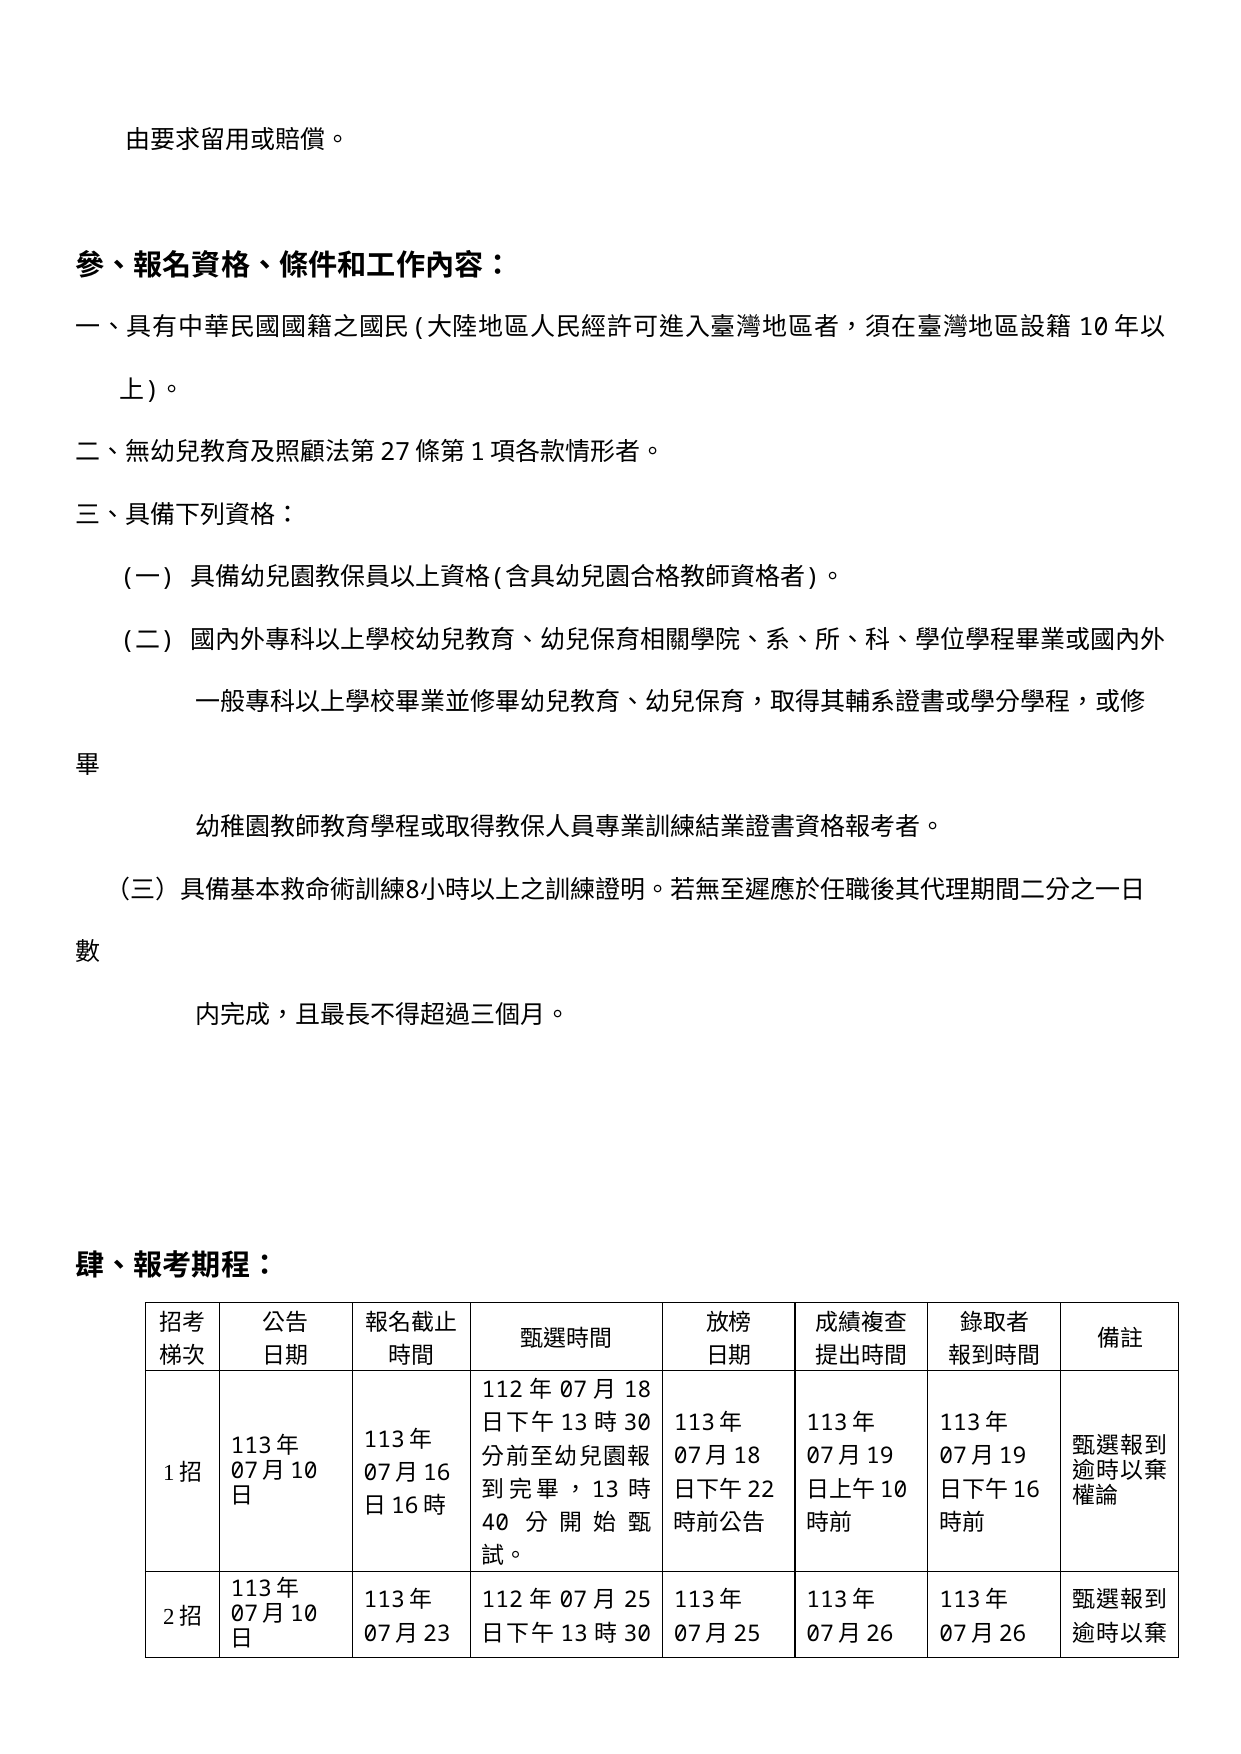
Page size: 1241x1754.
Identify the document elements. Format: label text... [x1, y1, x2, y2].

table_cell 甄選報到逾時以棄權論 [1061, 1371, 1178, 1571]
text 三、具備下列資格： [75, 471, 1165, 533]
text 一般專科以上學校畢業並修畢幼兒教育、幼兒保育，取得其輔系證書或學分學程，或修畢 [75, 658, 1165, 783]
text 幼稚園教師教育學程或取得教保人員專業訓練結業證書資格報考者。 [75, 783, 1165, 846]
table_cell 113年 07月18日下午22時前公告 [663, 1371, 794, 1571]
table_cell 113年 07月19日下午16時前 [928, 1371, 1060, 1571]
table_cell 112年07月25日下午13時30 [471, 1572, 662, 1657]
table_cell 113年 07月10日 [220, 1371, 352, 1571]
table_header 甄選時間 [471, 1303, 662, 1370]
table_cell 2招 [146, 1572, 219, 1657]
text （三）具備基本救命術訓練8小時以上之訓練證明。若無至遲應於任職後其代理期間二分之一日數 [75, 846, 1165, 971]
text 由要求留用或賠償。 [75, 96, 1165, 158]
table_header 公告 日期 [220, 1303, 352, 1370]
table_cell 1招 [146, 1371, 219, 1571]
table_header 招考梯次 [146, 1303, 219, 1370]
table_cell 113年 07月26 [928, 1572, 1060, 1657]
table_cell 甄選報到逾時以棄 [1061, 1572, 1178, 1657]
table_cell 112年07月18日下午13時30分前至幼兒園報到完畢，13時40分開始甄試。 [471, 1371, 662, 1571]
table_cell 113年 07月10日 [220, 1572, 352, 1657]
table_header 備註 [1061, 1303, 1178, 1370]
table_header 放榜 日期 [663, 1303, 794, 1370]
text (二) 國內外專科以上學校幼兒教育、幼兒保育相關學院、系、所、科、學位學程畢業或國內外 [75, 596, 1165, 658]
table_cell 113年 07月23 [353, 1572, 470, 1657]
table_cell 113年 07月25 [663, 1572, 794, 1657]
text (一) 具備幼兒園教保員以上資格(含具幼兒園合格教師資格者)。 [75, 533, 1165, 596]
text 一、具有中華民國國籍之國民(大陸地區人民經許可進入臺灣地區者，須在臺灣地區設籍10年以上)。 [75, 283, 1165, 408]
table_header 錄取者 報到時間 [928, 1303, 1060, 1370]
text 内完成，且最長不得超過三個月。 [75, 971, 1165, 1033]
table_cell 113年 07月16日16時 [353, 1371, 470, 1571]
text 肆、報考期程： [75, 1221, 1165, 1283]
table_cell 113年 07月26 [796, 1572, 927, 1657]
text 二、無幼兒教育及照顧法第27條第1項各款情形者。 [75, 408, 1165, 471]
table_header 成績複查 提出時間 [796, 1303, 927, 1370]
table_cell 113年 07月19日上午10時前 [796, 1371, 927, 1571]
table_header 報名截止時間 [353, 1303, 470, 1370]
text 參、報名資格、條件和工作內容： [75, 221, 1165, 283]
